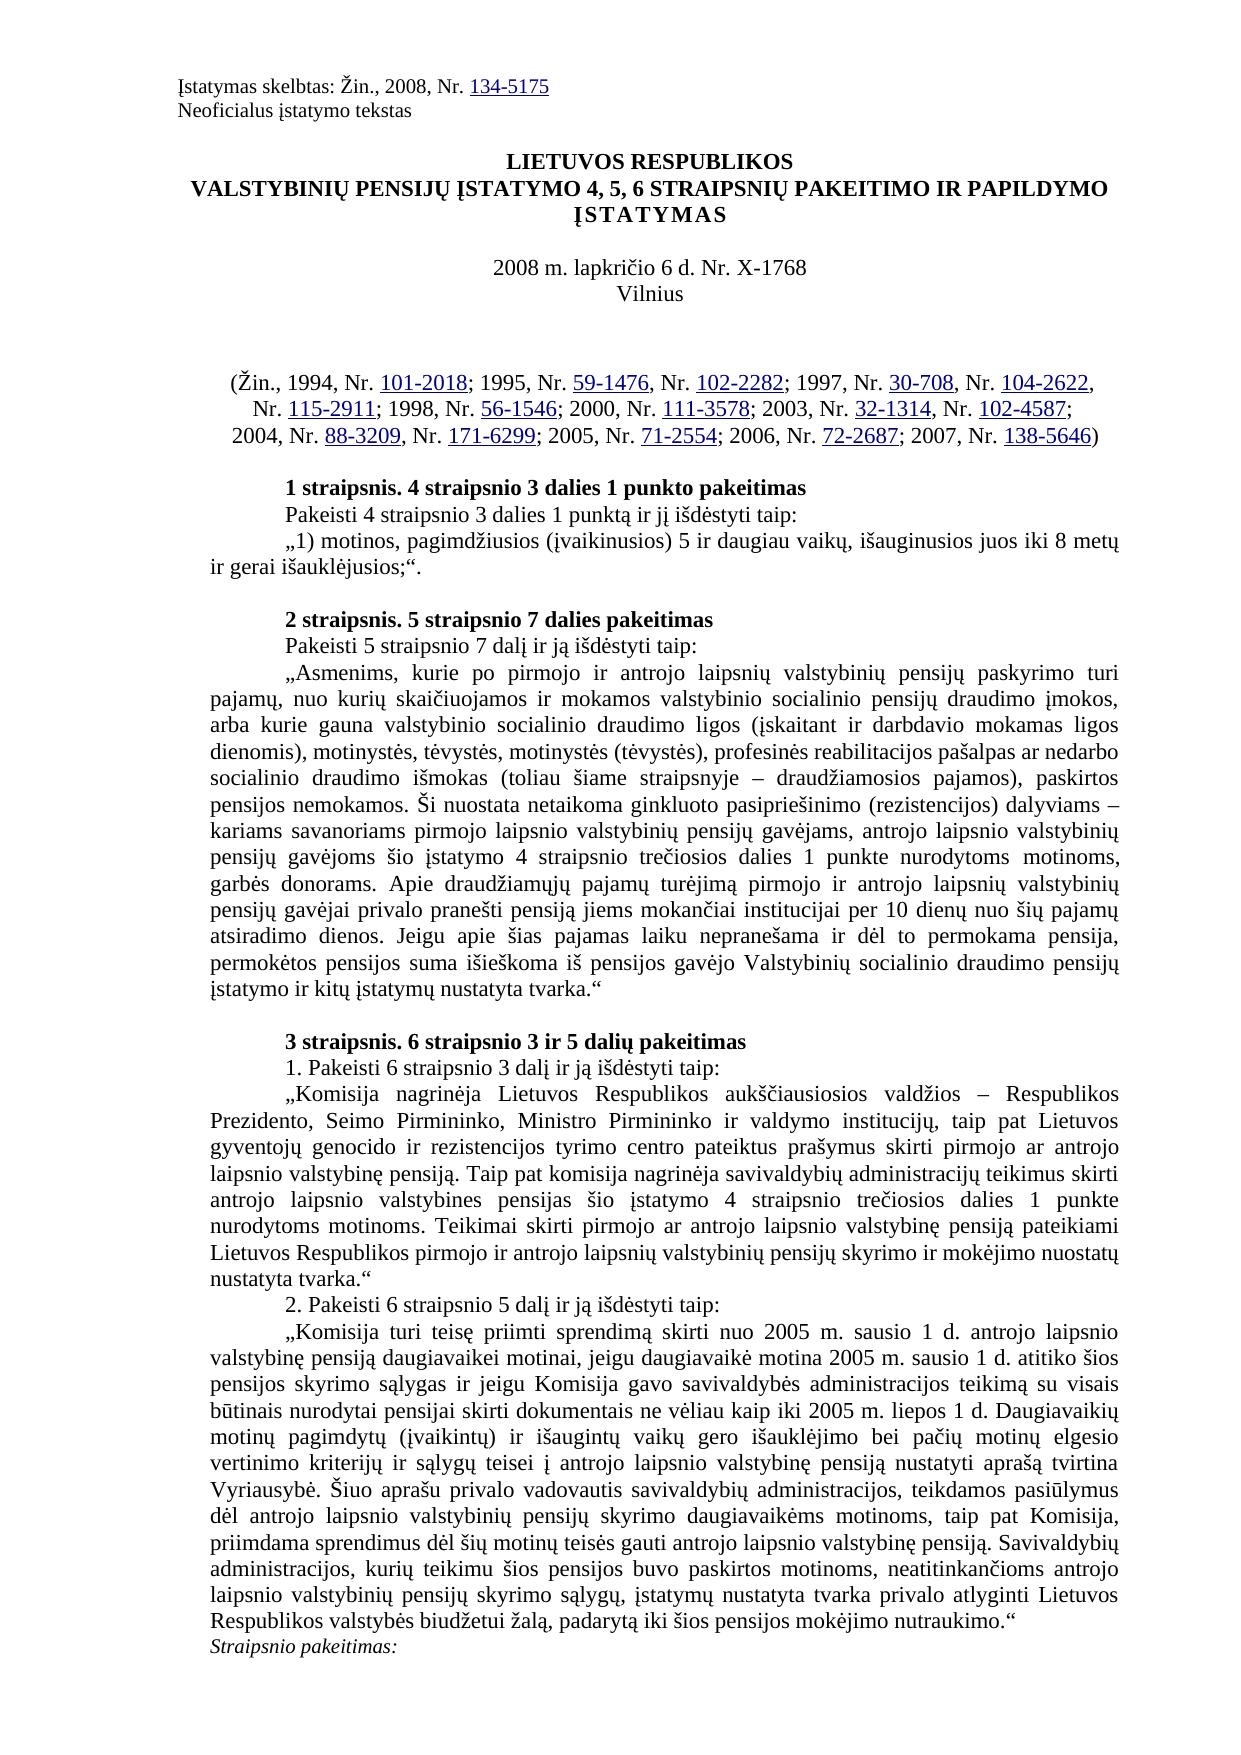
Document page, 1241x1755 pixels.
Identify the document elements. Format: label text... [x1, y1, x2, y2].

text Pakeisti 5 straipsnio 7 dalį ir ją išdėstyti taip: [210, 632, 1120, 659]
text „Asmenims, kurie po pirmojo ir antrojo laipsnių valstybinių pensijų paskyrimo turi pajamų, nuo kurių skaičiuojamos ir mokamos valstybinio socialinio pensijų draudimo įmokos, arba kurie gauna valstybinio socialinio draudimo ligos (įskaitant ir darbdavio mokamas ligos dienomis), motinystės, tėvystės, motinystės (tėvystės), profesinės reabilitacijos pašalpas ar nedarbo socialinio draudimo išmokas (toliau šiame straipsnyje – draudžiamosios pajamos), paskirtos pensijos nemokamos. Ši nuostata netaikoma ginkluoto pasipriešinimo (rezistencijos) dalyviams – kariams savanoriams pirmojo laipsnio valstybinių pensijų gavėjams, antrojo laipsnio valstybinių pensijų gavėjoms šio įstatymo 4 straipsnio trečiosios dalies 1 punkte nurodytoms motinoms, garbės donorams. Apie draudžiamųjų pajamų turėjimą pirmojo ir antrojo laipsnių valstybinių pensijų gavėjai privalo pranešti pensiją jiems mokančiai institucijai per 10 dienų nuo šių pajamų atsiradimo dienos. Jeigu apie šias pajamas laiku nepranešama ir dėl to permokama pensija, permokėtos pensijos suma išieškoma iš pensijos gavėjo Valstybinių socialinio draudimo pensijų įstatymo ir kitų įstatymų nustatyta tvarka.“ [210, 659, 1120, 1001]
text „Komisija turi teisę priimti sprendimą skirti nuo 2005 m. sausio 1 d. antrojo laipsnio valstybinę pensiją daugiavaikei motinai, jeigu daugiavaikė motina 2005 m. sausio 1 d. atitiko šios pensijos skyrimo sąlygas ir jeigu Komisija gavo savivaldybės administracijos teikimą su visais būtinais nurodytai pensijai skirti dokumentais ne vėliau kaip iki 2005 m. liepos 1 d. Daugiavaikių motinų pagimdytų (įvaikintų) ir išaugintų vaikų gero išauklėjimo bei pačių motinų elgesio vertinimo kriterijų ir sąlygų teisei į antrojo laipsnio valstybinę pensiją nustatyti aprašą tvirtina Vyriausybė. Šiuo aprašu privalo vadovautis savivaldybių administracijos, teikdamos pasiūlymus dėl antrojo laipsnio valstybinių pensijų skyrimo daugiavaikėms motinoms, taip pat Komisija, priimdama sprendimus dėl šių motinų teisės gauti antrojo laipsnio valstybinę pensiją. Savivaldybių administracijos, kurių teikimu šios pensijos buvo paskirtos motinoms, neatitinkančioms antrojo laipsnio valstybinių pensijų skyrimo sąlygų, įstatymų nustatyta tvarka privalo atlyginti Lietuvos Respublikos valstybės biudžetui žalą, padarytą iki šios pensijos mokėjimo nutraukimo.“ [210, 1318, 1120, 1634]
text „1) motinos, pagimdžiusios (įvaikinusios) 5 ir daugiau vaikų, išauginusios juos iki 8 metų ir gerai išauklėjusios;“. [210, 527, 1120, 580]
text 3 straipsnis. 6 straipsnio 3 ir 5 dalių pakeitimas [210, 1028, 1120, 1054]
text 1 straipsnis. 4 straipsnio 3 dalies 1 punkto pakeitimas [210, 474, 1120, 501]
text (Žin., 1994, Nr. 101-2018; 1995, Nr. 59-1476, Nr. 102-2282; 1997, Nr. 30-708, Nr. 104-2622, [210, 369, 1120, 395]
text VALSTYBINIŲ PENSIJŲ ĮSTATYMO 4, 5, 6 STRAIPSNIŲ PAKEITIMO IR PAPILDYMO [177, 175, 1122, 201]
text 2. Pakeisti 6 straipsnio 5 dalį ir ją išdėstyti taip: [210, 1291, 1120, 1318]
text Įstatymas skelbtas: Žin., 2008, Nr. 134-5175 [177, 74, 1122, 98]
text 2004, Nr. 88-3209, Nr. 171-6299; 2005, Nr. 71-2554; 2006, Nr. 72-2687; 2007, Nr. 138-5646) [210, 422, 1120, 448]
text „Komisija nagrinėja Lietuvos Respublikos aukščiausiosios valdžios – Respublikos Prezidento, Seimo Pirmininko, Ministro Pirmininko ir valdymo institucijų, taip pat Lietuvos gyventojų genocido ir rezistencijos tyrimo centro pateiktus prašymus skirti pirmojo ar antrojo laipsnio valstybinę pensiją. Taip pat komisija nagrinėja savivaldybių administracijų teikimus skirti antrojo laipsnio valstybines pensijas šio įstatymo 4 straipsnio trečiosios dalies 1 punkte nurodytoms motinoms. Teikimai skirti pirmojo ar antrojo laipsnio valstybinę pensiją pateikiami Lietuvos Respublikos pirmojo ir antrojo laipsnių valstybinių pensijų skyrimo ir mokėjimo nuostatų nustatyta tvarka.“ [210, 1081, 1120, 1291]
text Straipsnio pakeitimas: [210, 1634, 1120, 1658]
text LIETUVOS RESPUBLIKOS [177, 148, 1122, 175]
text 2 straipsnis. 5 straipsnio 7 dalies pakeitimas [210, 606, 1120, 632]
text ĮSTATYMAS [177, 201, 1122, 227]
text Nr. 115-2911; 1998, Nr. 56-1546; 2000, Nr. 111-3578; 2003, Nr. 32-1314, Nr. 102-4587; [210, 395, 1120, 422]
text Pakeisti 4 straipsnio 3 dalies 1 punktą ir jį išdėstyti taip: [210, 501, 1120, 527]
text 2008 m. lapkričio 6 d. Nr. X-1768 Vilnius [177, 254, 1122, 306]
text 1. Pakeisti 6 straipsnio 3 dalį ir ją išdėstyti taip: [210, 1054, 1120, 1081]
text Neoficialus įstatymo tekstas [177, 98, 1122, 122]
